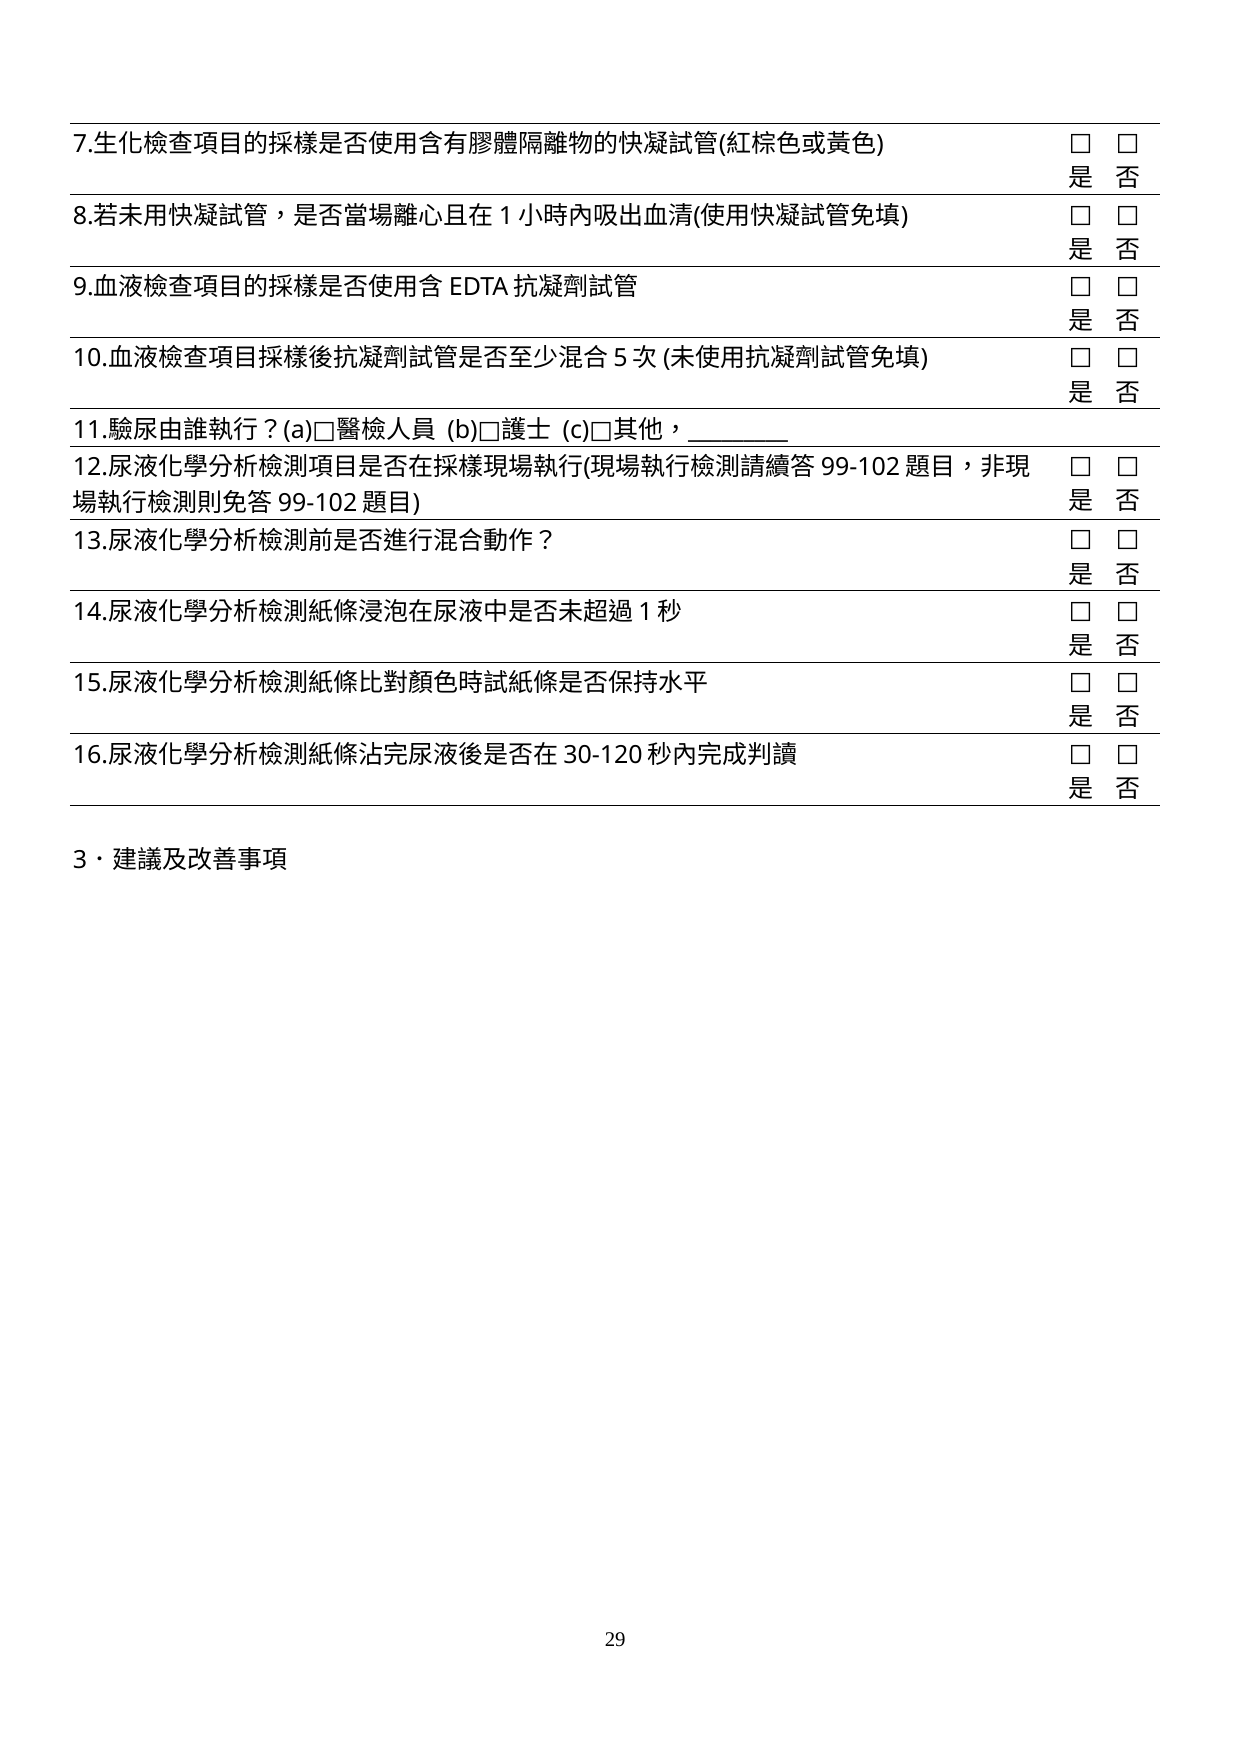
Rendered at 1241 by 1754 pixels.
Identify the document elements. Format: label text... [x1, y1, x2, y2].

table_cell 建議及改善事項 [70, 840, 1057, 1080]
table_cell □否 [1113, 267, 1160, 337]
table_cell [1057, 447, 1066, 519]
table_cell □否 [1113, 338, 1160, 408]
table_cell □是 [1066, 591, 1113, 662]
table_cell [1057, 663, 1066, 733]
table_cell □是 [1066, 520, 1113, 590]
table_cell [1057, 840, 1066, 1080]
table_cell □否 [1113, 447, 1160, 519]
table_cell 尿液化學分析檢測項目是否在採樣現場執行(現場執行檢測請續答99-102題目，非現場執行檢測則免答99-102題目) [70, 447, 1057, 519]
table_cell □是 [1066, 267, 1113, 337]
table_cell [70, 806, 1057, 839]
table_cell [1057, 520, 1066, 590]
table_cell [1057, 806, 1066, 839]
table_cell □否 [1113, 124, 1160, 194]
table_cell [1057, 195, 1066, 266]
table_cell [1057, 734, 1066, 804]
table_cell 尿液化學分析檢測前是否進行混合動作？ [70, 520, 1057, 590]
table_cell [1113, 806, 1160, 839]
table_cell 驗尿由誰執行？(a)□醫檢人員 (b)□護士 (c)□其他，_________ [70, 409, 1057, 446]
table_cell □是 [1066, 338, 1113, 408]
table_cell □否 [1113, 734, 1160, 804]
table_cell 血液檢查項目的採樣是否使用含EDTA抗凝劑試管 [70, 267, 1057, 337]
table_cell [1057, 409, 1066, 446]
table_cell [1057, 338, 1066, 408]
table_cell [1066, 409, 1113, 446]
table_cell 尿液化學分析檢測紙條浸泡在尿液中是否未超過1秒 [70, 591, 1057, 662]
table_cell □是 [1066, 447, 1113, 519]
table_cell 尿液化學分析檢測紙條沾完尿液後是否在30-120秒內完成判讀 [70, 734, 1057, 804]
table_cell 若未用快凝試管，是否當場離心且在1小時內吸出血清(使用快凝試管免填) [70, 195, 1057, 266]
table_cell □否 [1113, 663, 1160, 733]
table_cell [1057, 267, 1066, 337]
table_cell [1113, 409, 1160, 446]
table_cell □是 [1066, 124, 1113, 194]
table_cell [1066, 806, 1113, 839]
table_cell [1066, 840, 1113, 1080]
table_cell □是 [1066, 663, 1113, 733]
table_cell 生化檢查項目的採樣是否使用含有膠體隔離物的快凝試管(紅棕色或黃色) [70, 124, 1057, 194]
table_cell 血液檢查項目採樣後抗凝劑試管是否至少混合5次 (未使用抗凝劑試管免填) [70, 338, 1057, 408]
table_cell □否 [1113, 591, 1160, 662]
table_cell 尿液化學分析檢測紙條比對顏色時試紙條是否保持水平 [70, 663, 1057, 733]
table_cell [1057, 591, 1066, 662]
table_cell □是 [1066, 734, 1113, 804]
table_cell [1057, 124, 1066, 194]
table_cell □否 [1113, 195, 1160, 266]
table_cell □是 [1066, 195, 1113, 266]
table_cell [1113, 840, 1160, 1080]
table_cell □否 [1113, 520, 1160, 590]
